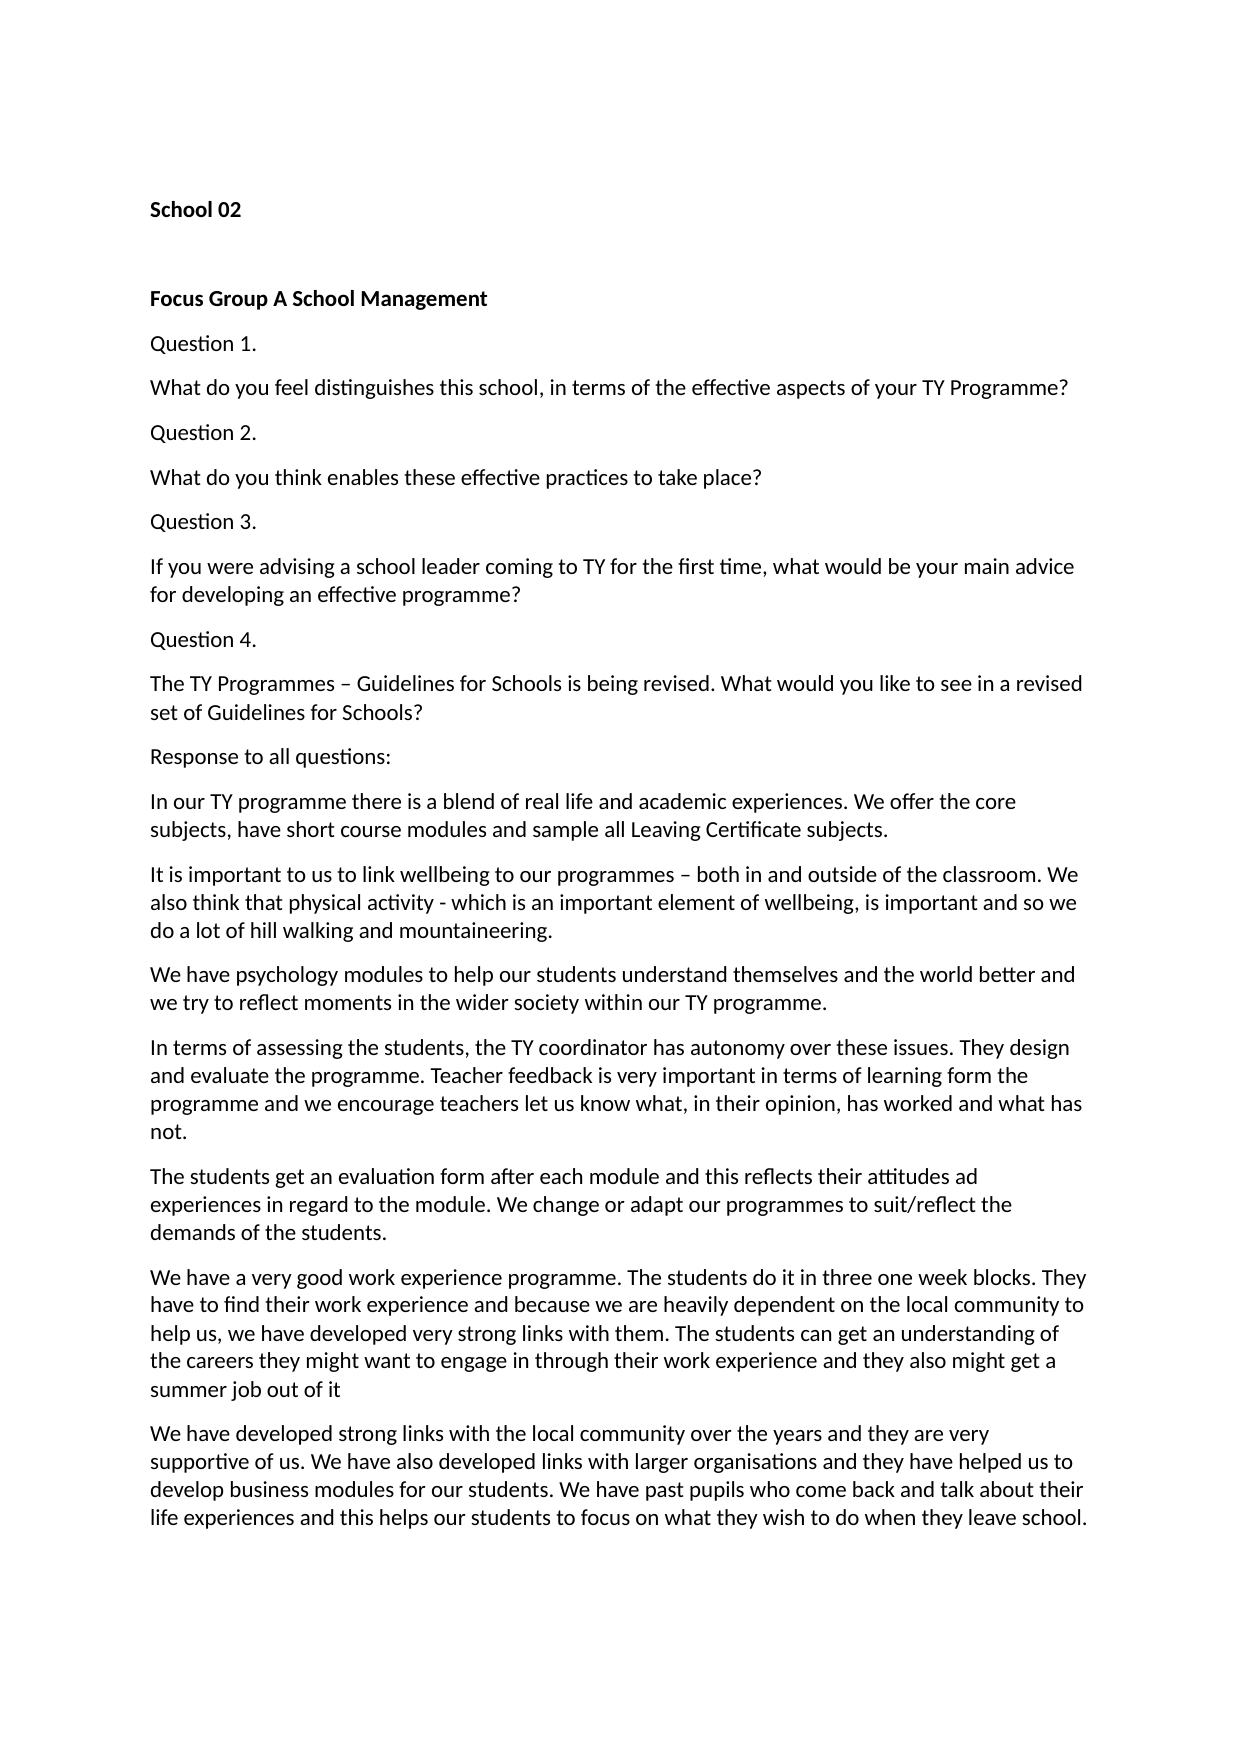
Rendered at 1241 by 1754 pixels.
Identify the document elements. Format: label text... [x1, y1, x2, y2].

text We have developed strong links with the local community over the years and they are very supportive of us. We have also developed links with larger organisations and they have helped us to develop business modules for our students. We have past pupils who come back and talk about their life experiences and this helps our students to focus on what they wish to do when they leave school. [150, 1419, 1090, 1531]
text School 02 [150, 195, 1090, 223]
text The TY Programmes – Guidelines for Schools is being revised. What would you like to see in a revised set of Guidelines for Schools? [150, 669, 1090, 726]
text In terms of assessing the students, the TY coordinator has autonomy over these issues. They design and evaluate the programme. Teacher feedback is very important in terms of learning form the programme and we encourage teachers let us know what, in their opinion, has worked and what has not. [150, 1033, 1090, 1145]
text We have psychology modules to help our students understand themselves and the world better and we try to reflect moments in the wider society within our TY programme. [150, 960, 1090, 1016]
text It is important to us to link wellbeing to our programmes – both in and outside of the classroom. We also think that physical activity - which is an important element of wellbeing, is important and so we do a lot of hill walking and mountaineering. [150, 860, 1090, 944]
text What do you feel distinguishes this school, in terms of the effective aspects of your TY Programme? [150, 373, 1090, 401]
text Question 4. [150, 625, 1090, 653]
text Question 3. [150, 507, 1090, 536]
text Question 1. [150, 329, 1090, 357]
text In our TY programme there is a blend of real life and academic experiences. We offer the core subjects, have short course modules and sample all Leaving Certificate subjects. [150, 787, 1090, 843]
text We have a very good work experience programme. The students do it in three one week blocks. They have to find their work experience and because we are heavily dependent on the local community to help us, we have developed very strong links with them. The students can get an understanding of the careers they might want to engage in through their work experience and they also might get a summer job out of it [150, 1263, 1090, 1403]
text Question 2. [150, 418, 1090, 446]
text The students get an evaluation form after each module and this reflects their attitudes ad experiences in regard to the module. We change or adapt our programmes to suit/reflect the demands of the students. [150, 1162, 1090, 1246]
text Focus Group A School Management [150, 284, 1090, 312]
text Response to all questions: [150, 742, 1090, 770]
text What do you think enables these effective practices to take place? [150, 463, 1090, 491]
text If you were advising a school leader coming to TY for the first time, what would be your main advice for developing an effective programme? [150, 552, 1090, 608]
